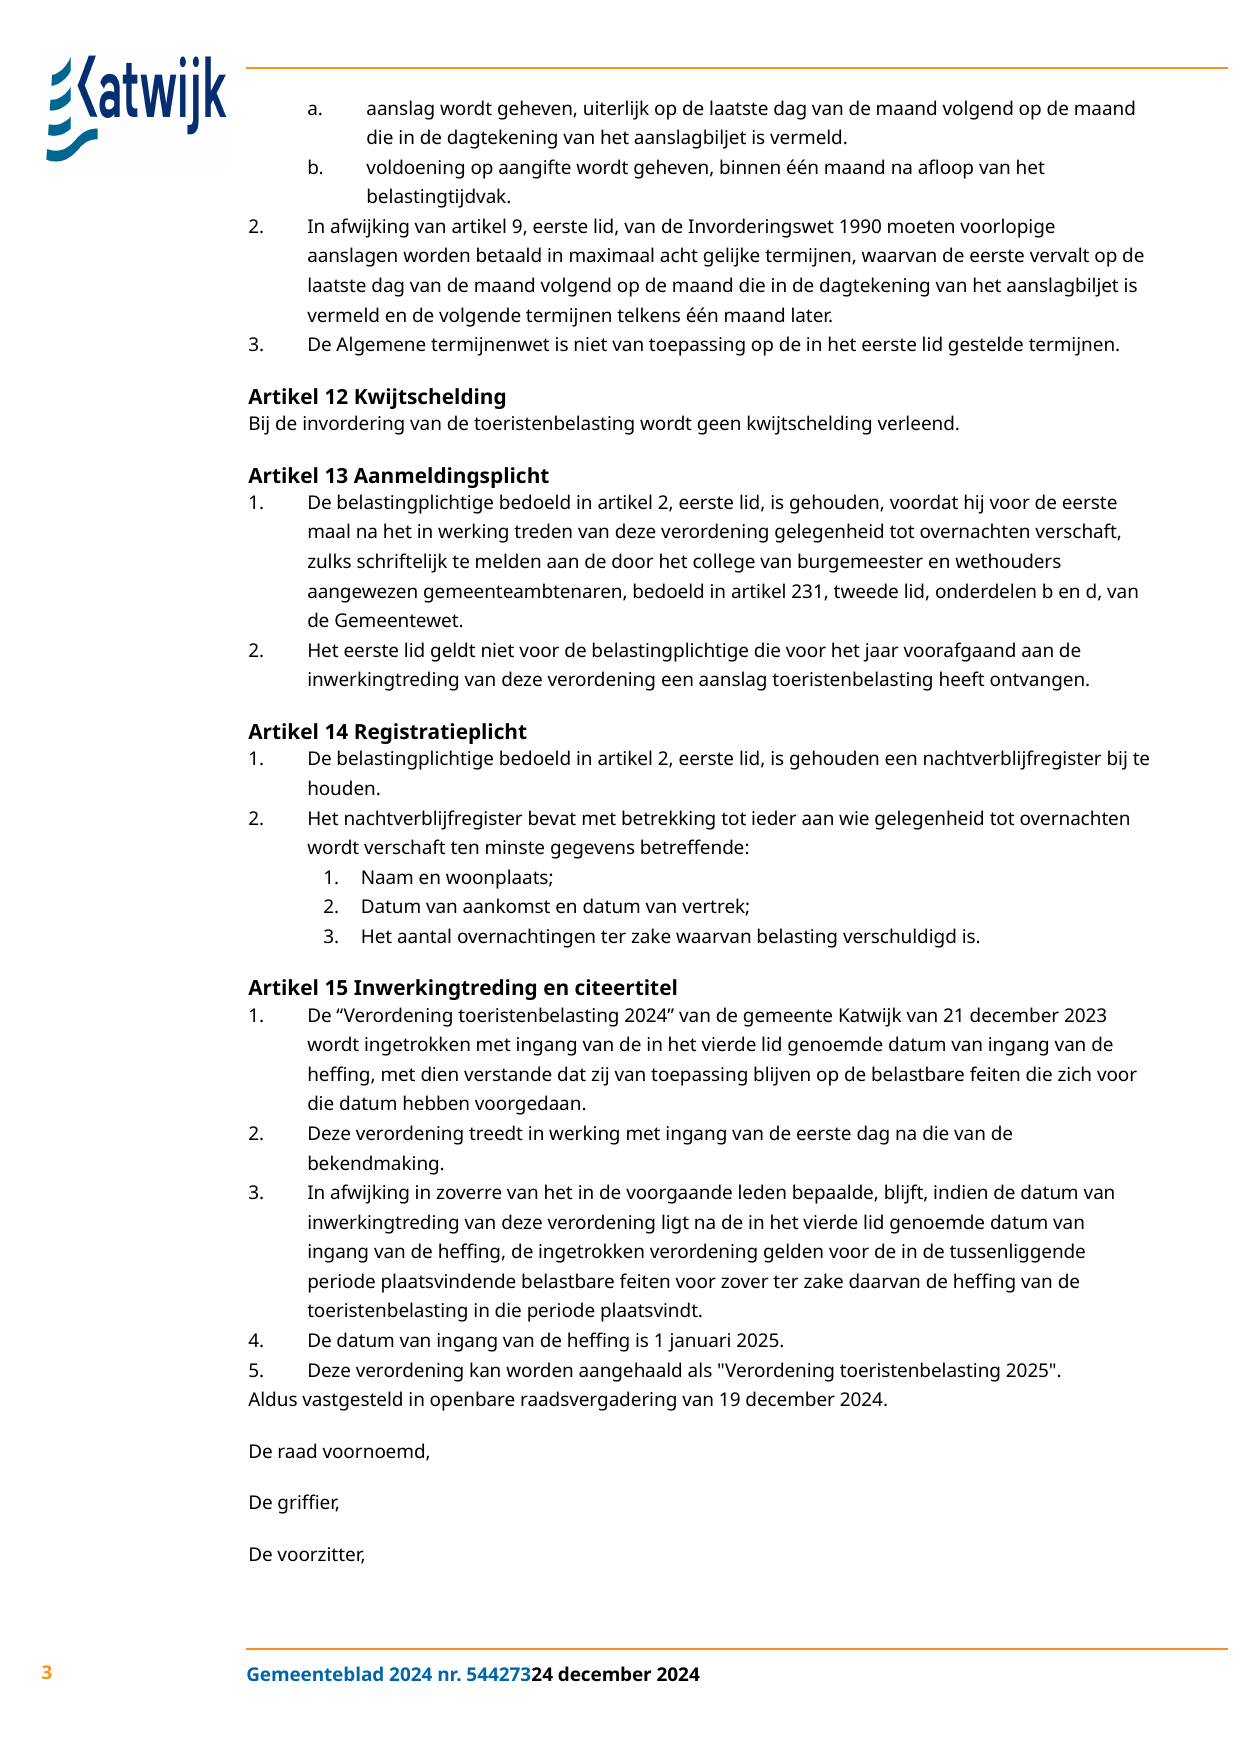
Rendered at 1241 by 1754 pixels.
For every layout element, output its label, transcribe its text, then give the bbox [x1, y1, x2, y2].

text Artikel 15 Inwerkingtreding en citeertitel [248, 973, 1152, 1002]
list Het nachtverblijfregister bevat met betrekking tot ieder aan wie gelegenheid tot overnachten wordt verschaft ten minste gegevens betreffende: [248, 805, 1152, 860]
list De belastingplichtige bedoeld in artikel 2, eerste lid, is gehouden een nachtverblijfregister bij te houden. [248, 746, 1152, 801]
text De voorzitter, [248, 1541, 1152, 1567]
list De “Verordening toeristenbelasting 2024” van de gemeente Katwijk van 21 december 2023 wordt ingetrokken met ingang van de in het vierde lid genoemde datum van ingang van de heffing, met dien verstande dat zij van toepassing blijven op de belastbare feiten die zich voor die datum hebben voorgedaan. [248, 1002, 1152, 1116]
list Deze verordening treedt in werking met ingang van de eerste dag na die van de bekendmaking. [248, 1120, 1152, 1176]
list Het aantal overnachtingen ter zake waarvan belasting verschuldigd is. [323, 923, 1152, 949]
text Artikel 13 Aanmeldingsplicht [248, 461, 1152, 489]
list De datum van ingang van de heffing is 1 januari 2025. [248, 1327, 1152, 1353]
list Datum van aankomst en datum van vertrek; [323, 893, 1152, 919]
picture [41, 47, 231, 172]
list Het eerste lid geldt niet voor de belastingplichtige die voor het jaar voorafgaand aan de inwerkingtreding van deze verordening een aanslag toeristenbelasting heeft ontvangen. [248, 637, 1152, 692]
text Artikel 12 Kwijtschelding [248, 382, 1152, 410]
text De griffier, [248, 1489, 1152, 1515]
text Bij de invordering van de toeristenbelasting wordt geen kwijtschelding verleend. [248, 410, 1152, 436]
text Aldus vastgesteld in openbare raadsvergadering van 19 december 2024. [248, 1386, 1152, 1412]
list voldoening op aangifte wordt geheven, binnen één maand na afloop van het belastingtijdvak. [307, 154, 1152, 209]
list Naam en woonplaats; [323, 864, 1152, 889]
list De belastingplichtige bedoeld in artikel 2, eerste lid, is gehouden, voordat hij voor de eerste maal na het in werking treden van deze verordening gelegenheid tot overnachten verschaft, zulks schriftelijk te melden aan de door het college van burgemeester en wethouders aangewezen gemeenteambtenaren, bedoeld in artikel 231, tweede lid, onderdelen b en d, van de Gemeentewet. [248, 489, 1152, 633]
list De Algemene termijnenwet is niet van toepassing op de in het eerste lid gestelde termijnen. [248, 331, 1152, 357]
text Artikel 14 Registratieplicht [248, 717, 1152, 746]
list In afwijking van artikel 9, eerste lid, van de Invorderingswet 1990 moeten voorlopige aanslagen worden betaald in maximaal acht gelijke termijnen, waarvan de eerste vervalt op de laatste dag van de maand volgend op de maand die in de dagtekening van het aanslagbiljet is vermeld en de volgende termijnen telkens één maand later. [248, 213, 1152, 328]
list aanslag wordt geheven, uiterlijk op de laatste dag van de maand volgend op de maand die in de dagtekening van het aanslagbiljet is vermeld. [307, 95, 1152, 150]
list Deze verordening kan worden aangehaald als "Verordening toeristenbelasting 2025". [248, 1357, 1152, 1383]
text De raad voornoemd, [248, 1438, 1152, 1464]
list In afwijking in zoverre van het in de voorgaande leden bepaalde, blijft, indien de datum van inwerkingtreding van deze verordening ligt na de in het vierde lid genoemde datum van ingang van de heffing, de ingetrokken verordening gelden voor de in de tussenliggende periode plaatsvindende belastbare feiten voor zover ter zake daarvan de heffing van de toeristenbelasting in die periode plaatsvindt. [248, 1179, 1152, 1323]
